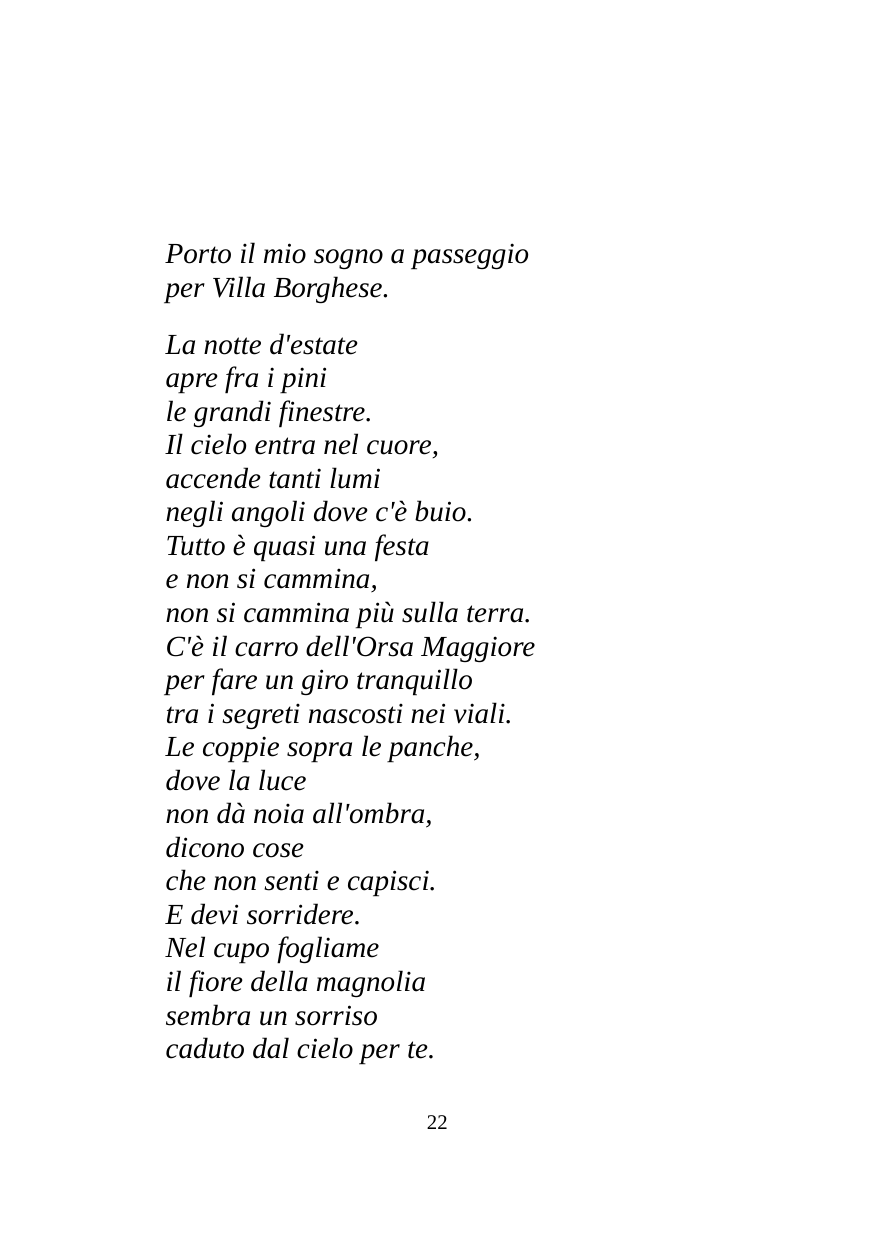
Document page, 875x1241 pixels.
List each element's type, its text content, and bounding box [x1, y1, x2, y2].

text Porto il mio sogno a passeggio per Villa Borghese. [165, 236, 768, 303]
text La notte d'estate apre fra i pini le grandi finestre. Il cielo entra nel cuore, accende tanti lumi negli angoli dove c'è buio. Tutto è quasi una festa e non si cammina, non si cammina più sulla terra. C'è il carro dell'Orsa Maggiore per fare un giro tranquillo tra i segreti nascosti nei viali. Le coppie sopra le panche, dove la luce non dà noia all'ombra, dicono cose che non senti e capisci. E devi sorridere. Nel cupo fogliame il fiore della magnolia sembra un sorriso caduto dal cielo per te. [165, 327, 768, 1065]
